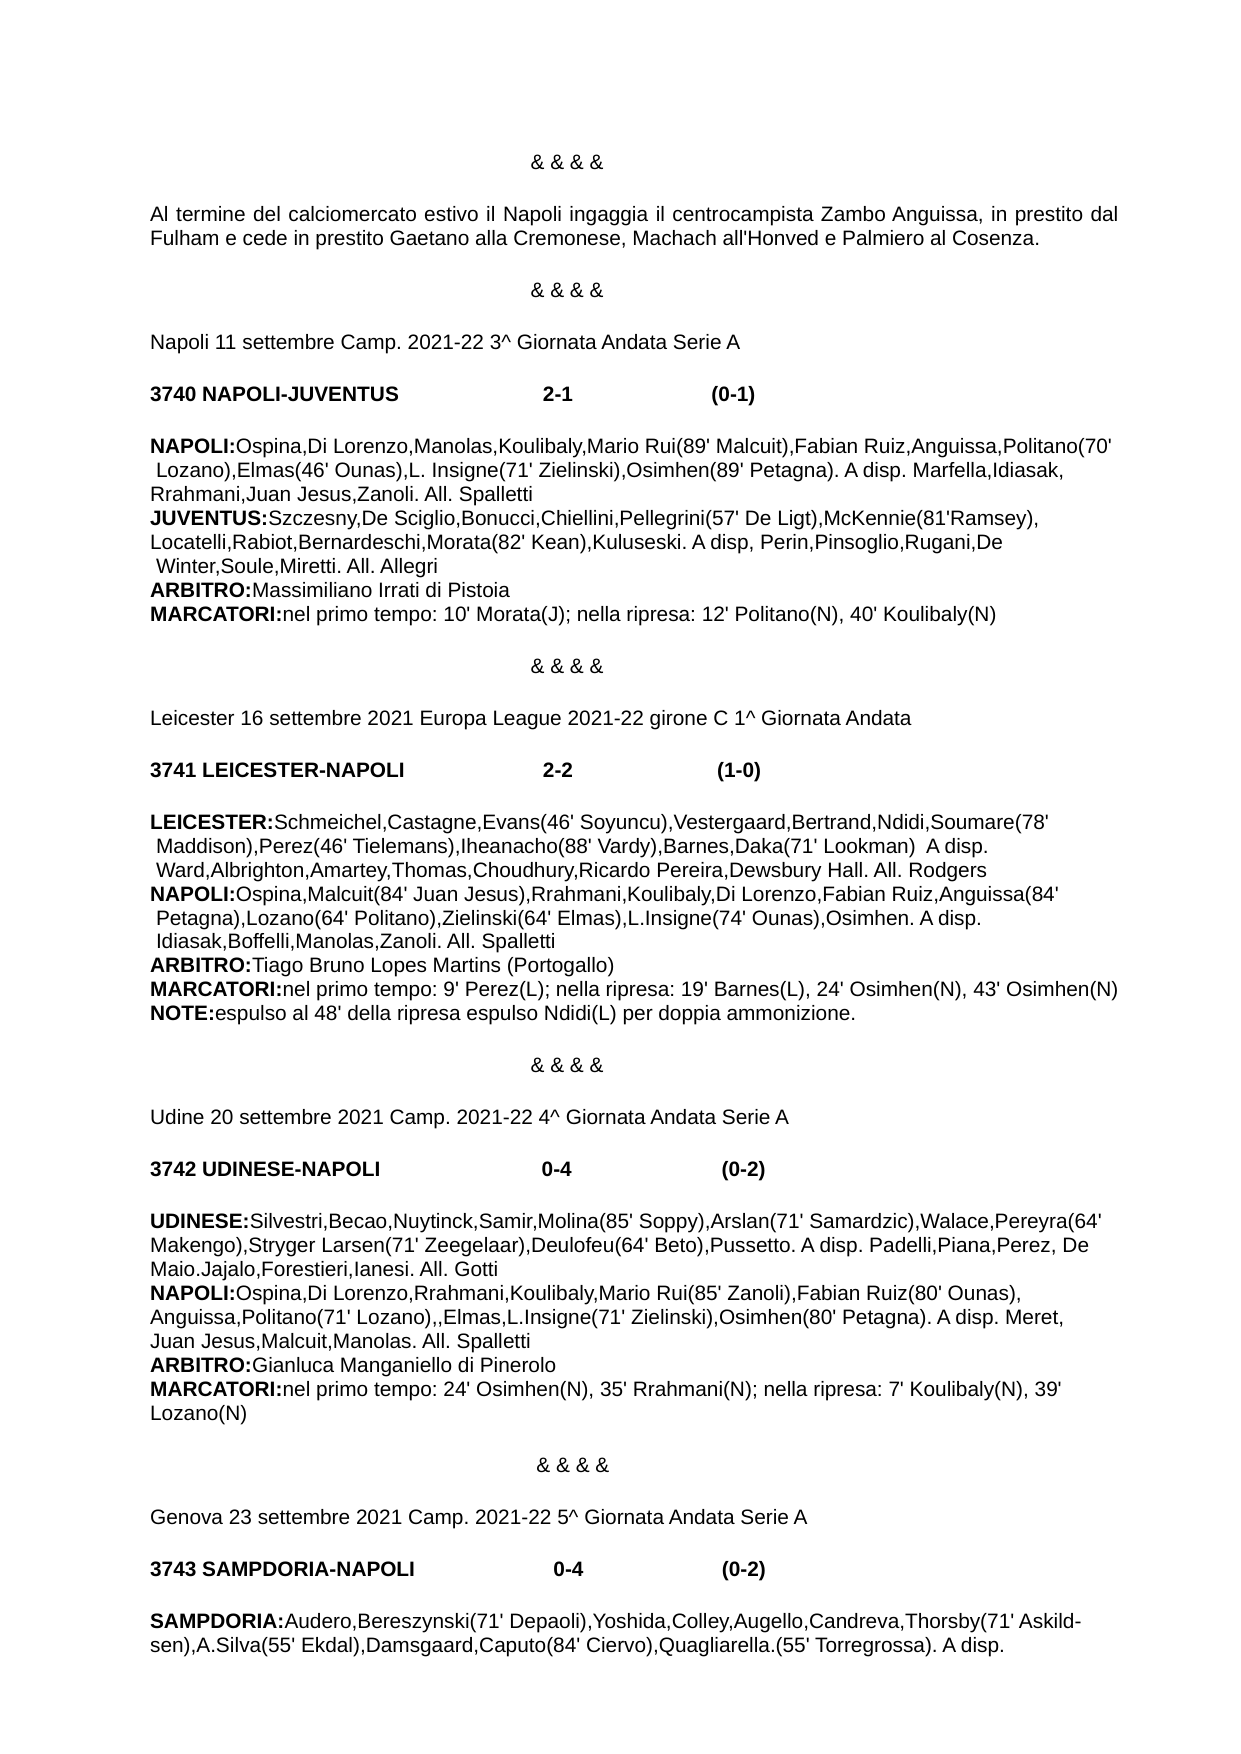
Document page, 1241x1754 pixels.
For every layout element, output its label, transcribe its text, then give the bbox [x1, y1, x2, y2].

text Lozano),Elmas(46' Ounas),L. Insigne(71' Zielinski),Osimhen(89' Petagna). A disp. Marfella,Idiasak, [150, 458, 1120, 482]
text Al termine del calciomercato estivo il Napoli ingaggia il centrocampista Zambo Anguissa, in prestito dal Fulham e cede in prestito Gaetano alla Cremonese, Machach all'Honved e Palmiero al Cosenza. [150, 202, 1120, 250]
text Ward,Albrighton,Amartey,Thomas,Choudhury,Ricardo Pereira,Dewsbury Hall. All. Rodgers [150, 857, 1120, 881]
text & & & & [150, 278, 1120, 302]
text SAMPDORIA:Audero,Bereszynski(71' Depaoli),Yoshida,Colley,Augello,Candreva,Thorsby(71' Askild- [150, 1609, 1120, 1633]
text NAPOLI:Ospina,Di Lorenzo,Rrahmani,Koulibaly,Mario Rui(85' Zanoli),Fabian Ruiz(80' Ounas), [150, 1281, 1120, 1305]
text Leicester 16 settembre 2021 Europa League 2021-22 girone C 1^ Giornata Andata [150, 706, 1120, 729]
text MARCATORI:nel primo tempo: 9' Perez(L); nella ripresa: 19' Barnes(L), 24' Osimhen(N), 43' Osimhen(N) [150, 977, 1120, 1001]
text NAPOLI:Ospina,Malcuit(84' Juan Jesus),Rrahmani,Koulibaly,Di Lorenzo,Fabian Ruiz,Anguissa(84' [150, 881, 1120, 905]
text MARCATORI:nel primo tempo: 24' Osimhen(N), 35' Rrahmani(N); nella ripresa: 7' Koulibaly(N), 39' [150, 1377, 1120, 1401]
text Makengo),Stryger Larsen(71' Zeegelaar),Deulofeu(64' Beto),Pussetto. A disp. Padelli,Piana,Perez, De [150, 1233, 1120, 1257]
text & & & & [150, 150, 1120, 174]
text ARBITRO:Tiago Bruno Lopes Martins (Portogallo) [150, 953, 1120, 977]
text UDINESE:Silvestri,Becao,Nuytinck,Samir,Molina(85' Soppy),Arslan(71' Samardzic),Walace,Pereyra(64' [150, 1209, 1120, 1233]
text 3743 SAMPDORIA-NAPOLI 0-4 (0-2) [150, 1557, 1120, 1581]
text Locatelli,Rabiot,Bernardeschi,Morata(82' Kean),Kuluseski. A disp, Perin,Pinsoglio,Rugani,De [150, 530, 1120, 554]
text 3742 UDINESE-NAPOLI 0-4 (0-2) [150, 1157, 1120, 1181]
text & & & & [150, 1053, 1120, 1077]
text ARBITRO:Gianluca Manganiello di Pinerolo [150, 1353, 1120, 1377]
text Genova 23 settembre 2021 Camp. 2021-22 5^ Giornata Andata Serie A [150, 1505, 1120, 1529]
text Petagna),Lozano(64' Politano),Zielinski(64' Elmas),L.Insigne(74' Ounas),Osimhen. A disp. [150, 905, 1120, 929]
text Udine 20 settembre 2021 Camp. 2021-22 4^ Giornata Andata Serie A [150, 1105, 1120, 1129]
text Anguissa,Politano(71' Lozano),,Elmas,L.Insigne(71' Zielinski),Osimhen(80' Petagna). A disp. Meret, [150, 1305, 1120, 1329]
text Maio.Jajalo,Forestieri,Ianesi. All. Gotti [150, 1257, 1120, 1281]
text NOTE:espulso al 48' della ripresa espulso Ndidi(L) per doppia ammonizione. [150, 1001, 1120, 1025]
text Winter,Soule,Miretti. All. Allegri [150, 554, 1120, 578]
text & & & & [150, 653, 1120, 677]
text & & & & [150, 1453, 1120, 1477]
text Idiasak,Boffelli,Manolas,Zanoli. All. Spalletti [150, 929, 1120, 953]
text NAPOLI:Ospina,Di Lorenzo,Manolas,Koulibaly,Mario Rui(89' Malcuit),Fabian Ruiz,Anguissa,Politano(70' [150, 434, 1120, 458]
text Juan Jesus,Malcuit,Manolas. All. Spalletti [150, 1329, 1120, 1353]
text 3741 LEICESTER-NAPOLI 2-2 (1-0) [150, 757, 1120, 781]
text LEICESTER:Schmeichel,Castagne,Evans(46' Soyuncu),Vestergaard,Bertrand,Ndidi,Soumare(78' [150, 809, 1120, 833]
text Lozano(N) [150, 1401, 1120, 1425]
text ARBITRO:Massimiliano Irrati di Pistoia [150, 578, 1120, 602]
text JUVENTUS:Szczesny,De Sciglio,Bonucci,Chiellini,Pellegrini(57' De Ligt),McKennie(81'Ramsey), [150, 506, 1120, 530]
text Napoli 11 settembre Camp. 2021-22 3^ Giornata Andata Serie A [150, 330, 1120, 354]
text Rrahmani,Juan Jesus,Zanoli. All. Spalletti [150, 482, 1120, 506]
text 3740 NAPOLI-JUVENTUS 2-1 (0-1) [150, 382, 1120, 406]
text Maddison),Perez(46' Tielemans),Iheanacho(88' Vardy),Barnes,Daka(71' Lookman) A disp. [150, 833, 1120, 857]
text MARCATORI:nel primo tempo: 10' Morata(J); nella ripresa: 12' Politano(N), 40' Koulibaly(N) [150, 602, 1120, 626]
text sen),A.Silva(55' Ekdal),Damsgaard,Caputo(84' Ciervo),Quagliarella.(55' Torregrossa). A disp. [150, 1633, 1120, 1657]
